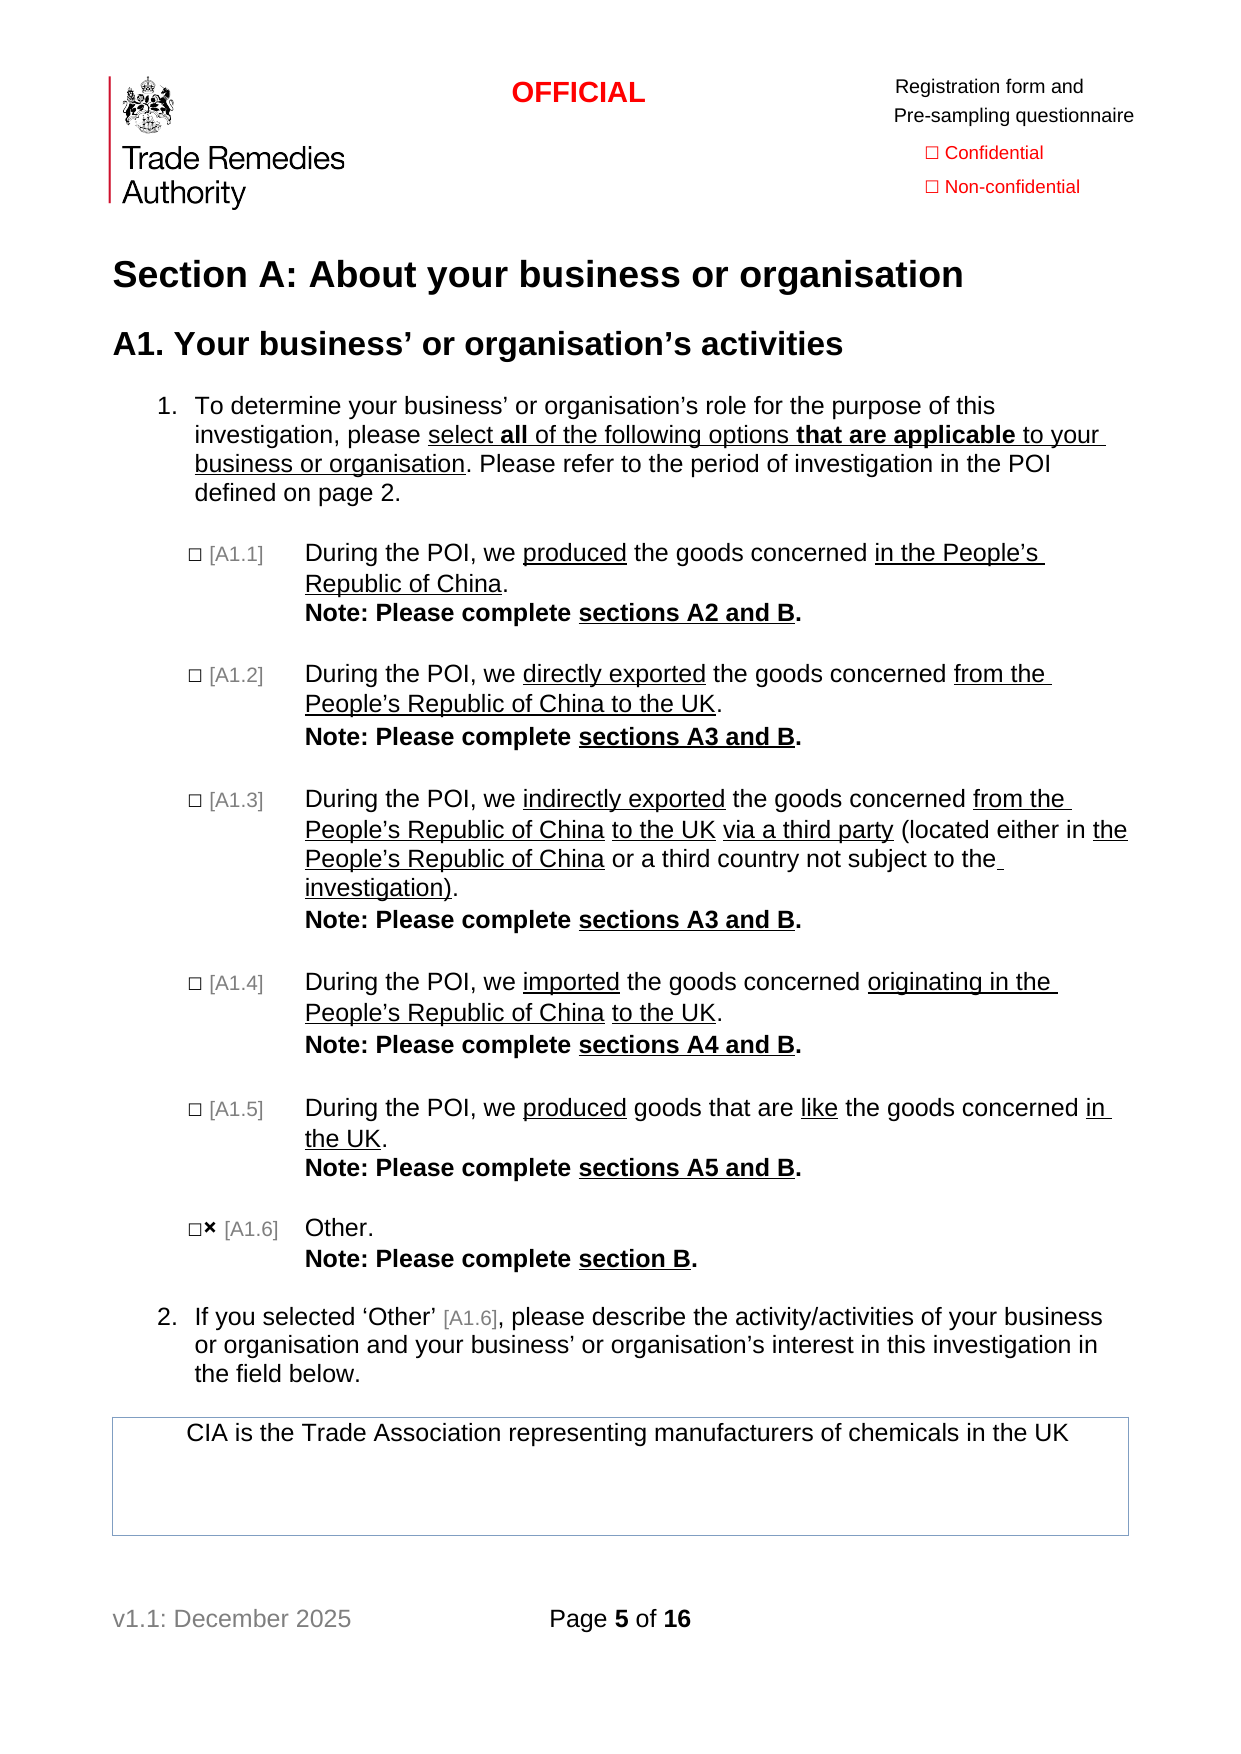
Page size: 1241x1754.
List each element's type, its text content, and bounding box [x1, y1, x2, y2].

text ☐ [A1.5] During the POI, we produced goods that are like the goods concerned in the UK. [187, 1090, 1128, 1152]
text ☐ [A1.1] During the POI, we produced the goods concerned in the People’s Republic of China. [187, 535, 1128, 598]
text ☐ [A1.4] During the POI, we imported the goods concerned originating in the People’s Republic of China to the UK. [187, 964, 1128, 1027]
text Note: Please complete sections A3 and B. [187, 901, 1128, 935]
text Note: Please complete sections A2 and B. [187, 598, 1128, 627]
text ☐× [A1.6] Other. [187, 1210, 1128, 1244]
list To determine your business’ or organisation’s role for the purpose of this investigation, please select all of the following options that are applicable to your business or organisation. Please refer to the period of investigation in the POI defined on page 2. [157, 391, 1128, 506]
table_header CIA is the Trade Association representing manufacturers of chemicals in the UK [113, 1418, 1128, 1535]
text Note: Please complete section B. [304, 1244, 1128, 1273]
text Note: Please complete sections A3 and B. [187, 718, 1128, 752]
text Note: Please complete sections A4 and B. [187, 1027, 1128, 1061]
subtitle A1. Your business’ or organisation’s activities [112, 324, 1128, 362]
subtitle Section A: About your business or organisation [112, 252, 1128, 295]
text Note: Please complete sections A5 and B. [304, 1152, 1128, 1181]
text ☐ [A1.3] During the POI, we indirectly exported the goods concerned from the People’s Republic of China to the UK via a third party (located either in the People’s Republic of China or a third country not subject to the investigation). [187, 781, 1128, 901]
list If you selected ‘Other’ [A1.6], please describe the activity/activities of your business or organisation and your business’ or organisation’s interest in this investigation in the field below. [157, 1302, 1128, 1388]
text ☐ [A1.2] During the POI, we directly exported the goods concerned from the People’s Republic of China to the UK. [187, 655, 1128, 718]
